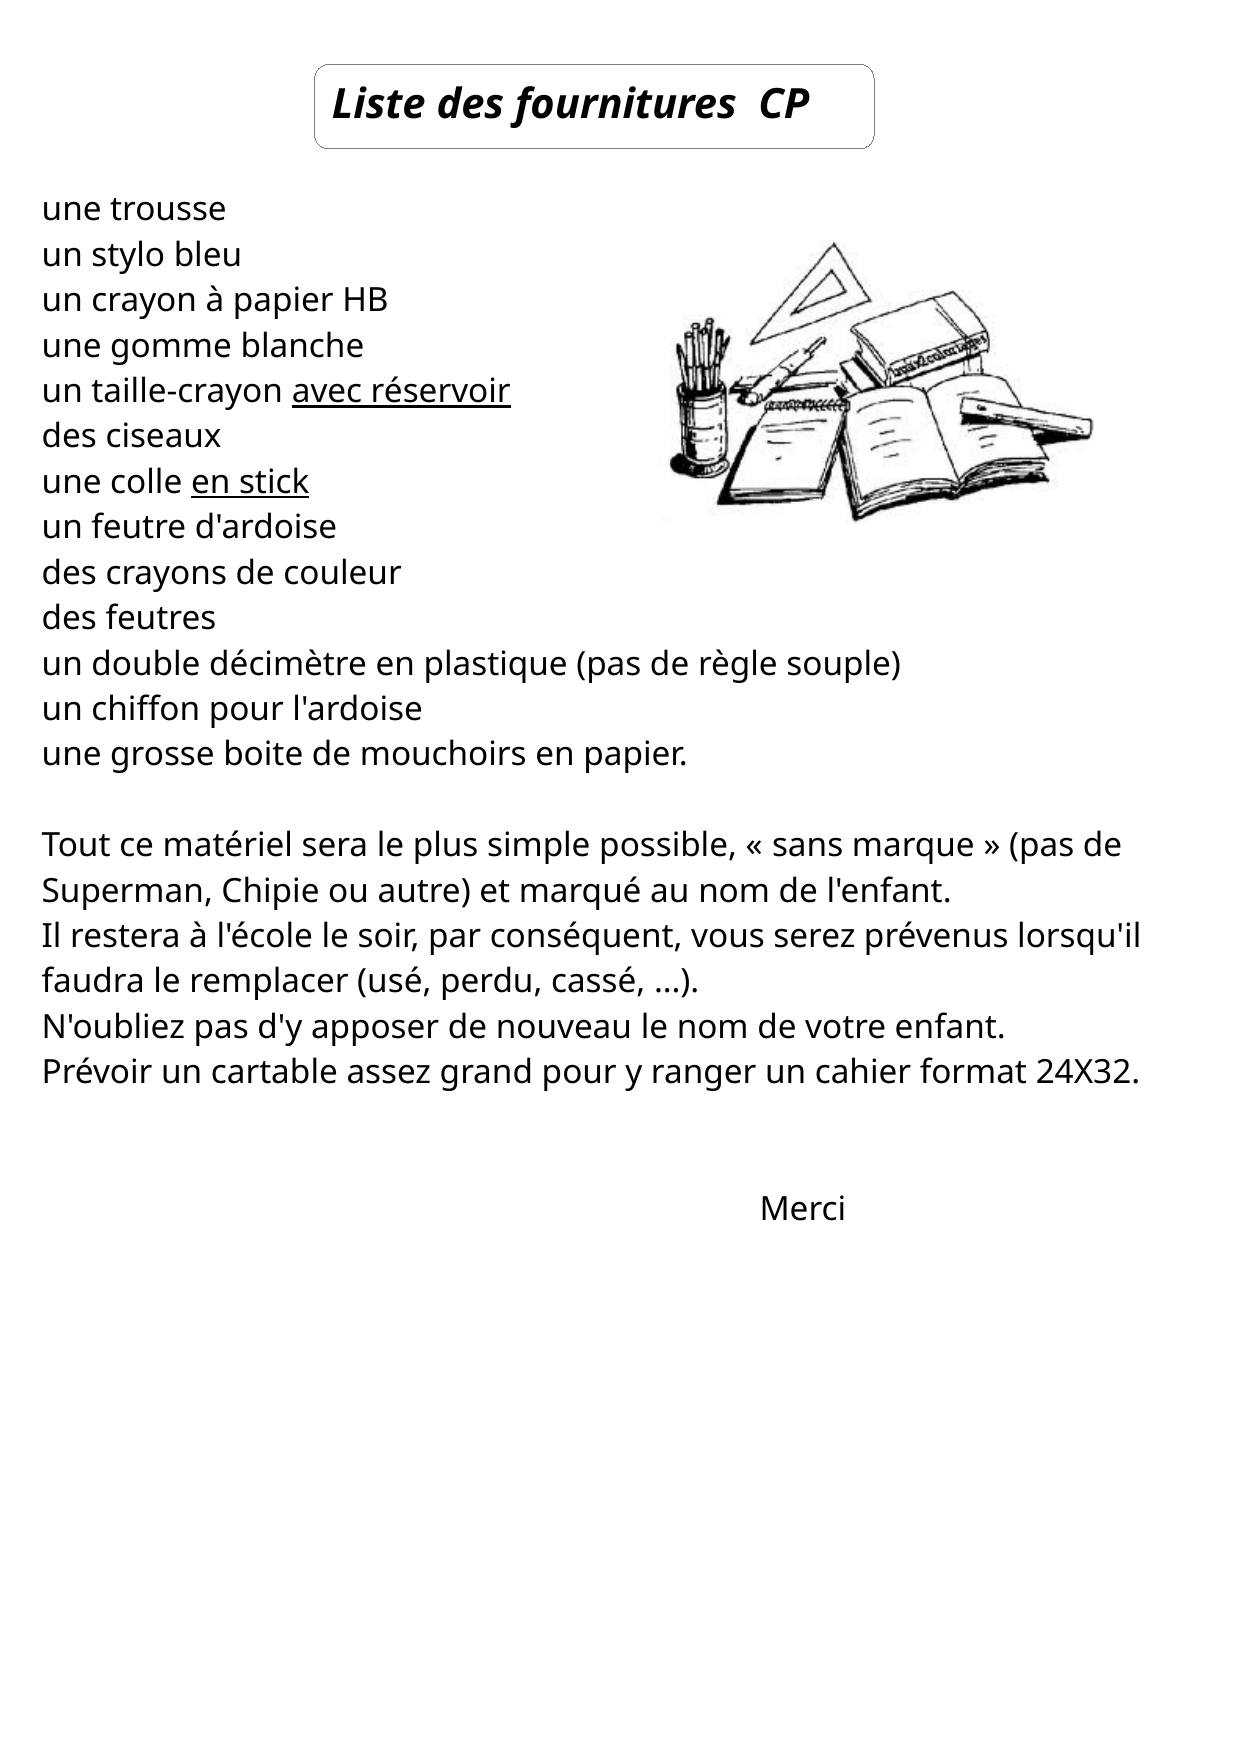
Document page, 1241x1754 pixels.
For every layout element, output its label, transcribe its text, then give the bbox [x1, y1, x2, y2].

text [1095, 321, 1199, 367]
text une colle en stick [41, 458, 658, 503]
text un taille-crayon avec réservoir [41, 367, 658, 412]
text un feutre d'ardoise [41, 503, 1199, 548]
text un crayon à papier HB [41, 276, 658, 321]
text Prévoir un cartable assez grand pour y ranger un cahier format 24X32. [41, 1048, 1199, 1093]
text [1095, 458, 1199, 503]
text Merci [41, 1184, 1199, 1230]
text une trousse [41, 185, 1199, 231]
text des ciseaux [41, 412, 658, 458]
text un chiffon pour l'ardoise [41, 685, 1199, 730]
text une grosse boite de mouchoirs en papier. [41, 730, 1199, 776]
text des crayons de couleur [41, 548, 1199, 594]
picture [658, 240, 1095, 524]
text des feutres [41, 594, 1199, 639]
text N'oubliez pas d'y apposer de nouveau le nom de votre enfant. [41, 1003, 1199, 1048]
text Tout ce matériel sera le plus simple possible, « sans marque » (pas de Superman, Chipie ou autre) et marqué au nom de l'enfant. [41, 821, 1199, 912]
text Il restera à l'école le soir, par conséquent, vous serez prévenus lorsqu'il faudra le remplacer (usé, perdu, cassé, …). [41, 912, 1199, 1003]
text [1095, 276, 1199, 321]
text un double décimètre en plastique (pas de règle souple) [41, 639, 1199, 685]
text [1095, 412, 1199, 458]
text une gomme blanche [41, 321, 658, 367]
text [1095, 367, 1199, 412]
text un stylo bleu [41, 231, 1199, 276]
